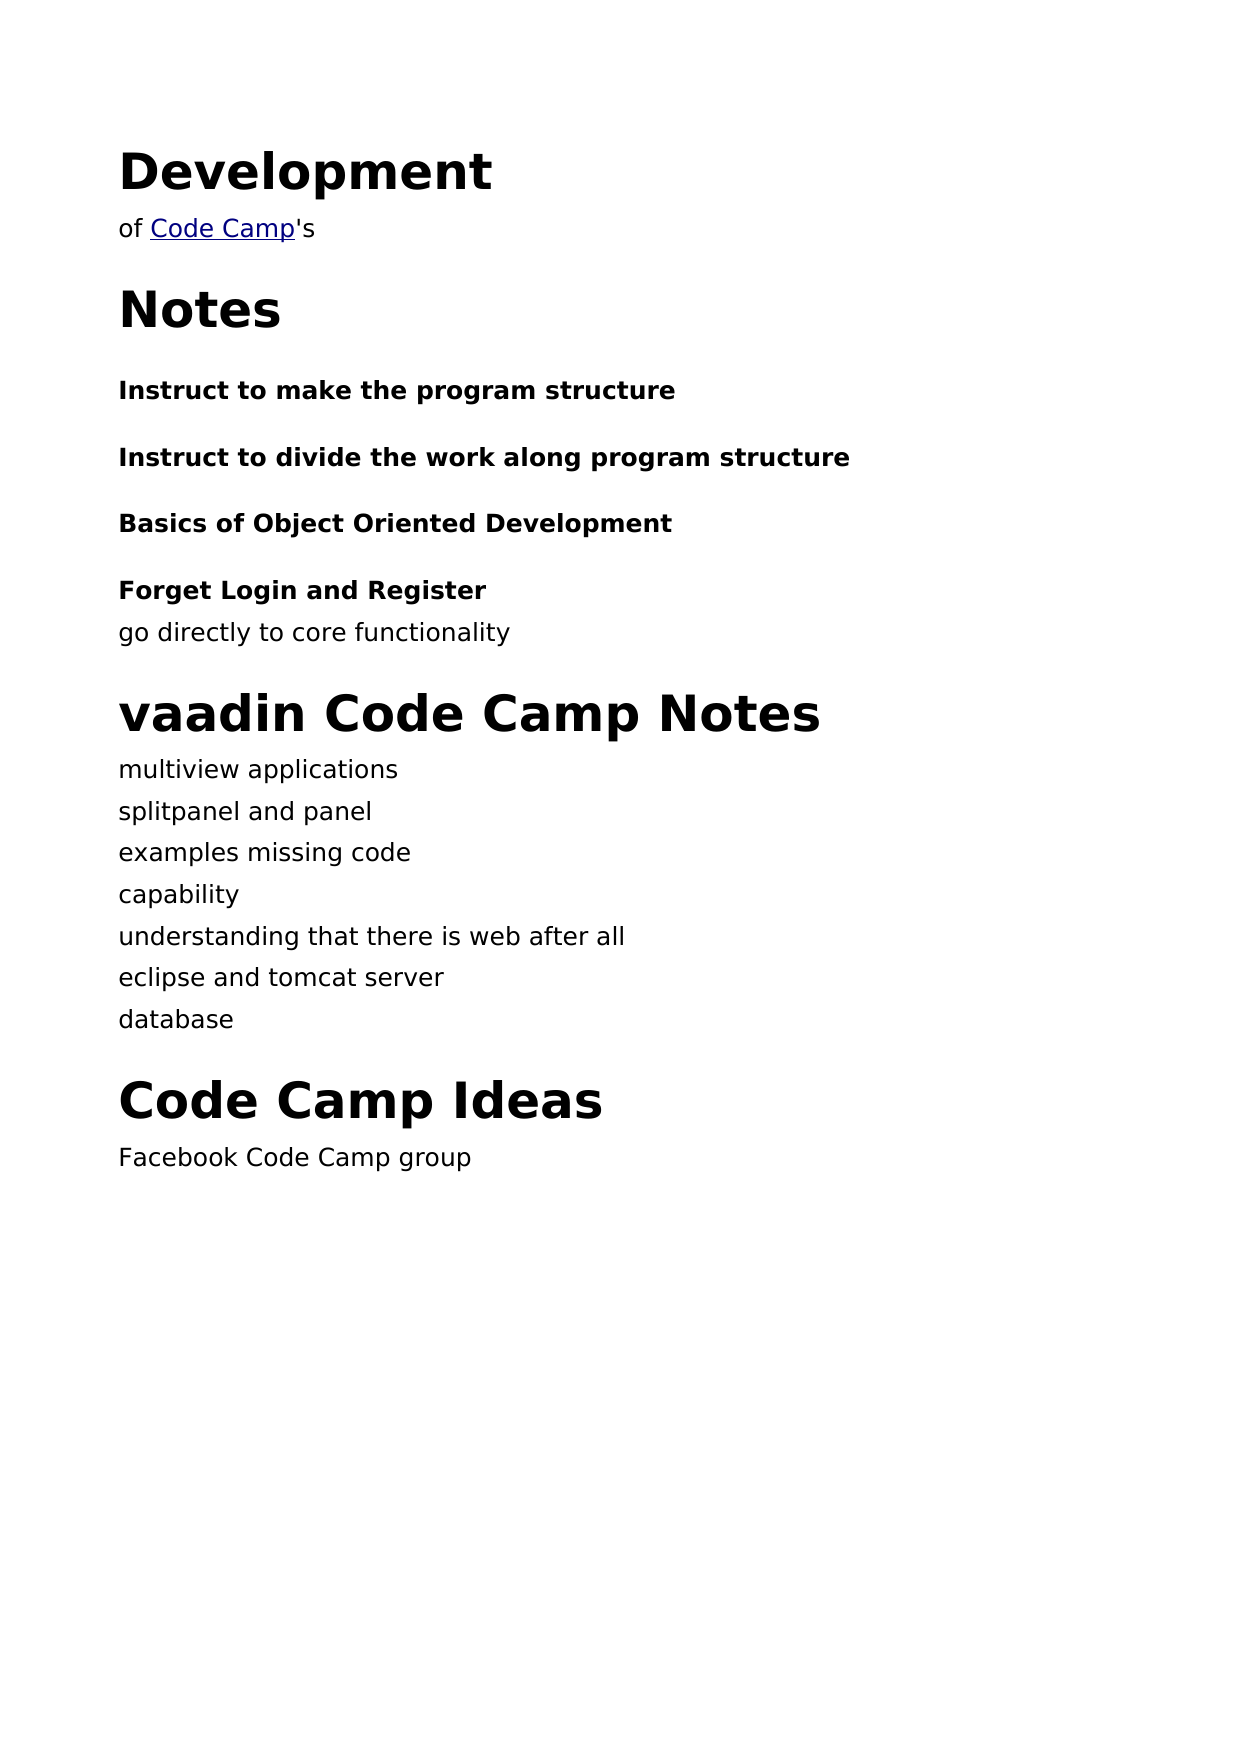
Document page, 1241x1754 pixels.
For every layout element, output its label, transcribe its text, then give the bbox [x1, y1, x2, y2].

text capability [118, 880, 1122, 909]
subtitle vaadin Code Camp Notes [118, 684, 1122, 743]
text Facebook Code Camp group [118, 1143, 1122, 1172]
subtitle Code Camp Ideas [118, 1072, 1122, 1130]
text go directly to core functionality [118, 618, 1122, 647]
text understanding that there is web after all [118, 922, 1122, 951]
text eclipse and tomcat server [118, 964, 1122, 993]
text database [118, 1005, 1122, 1034]
text of Code Camp's [118, 214, 1122, 243]
subtitle Instruct to make the program structure [118, 376, 1122, 405]
subtitle Instruct to divide the work along program structure [118, 443, 1122, 472]
text splitpanel and panel [118, 797, 1122, 826]
subtitle Forget Login and Register [118, 576, 1122, 605]
text multiview applications [118, 755, 1122, 784]
subtitle Basics of Object Oriented Development [118, 509, 1122, 539]
text examples missing code [118, 839, 1122, 868]
subtitle Notes [118, 281, 1122, 339]
subtitle Development [118, 143, 1122, 201]
